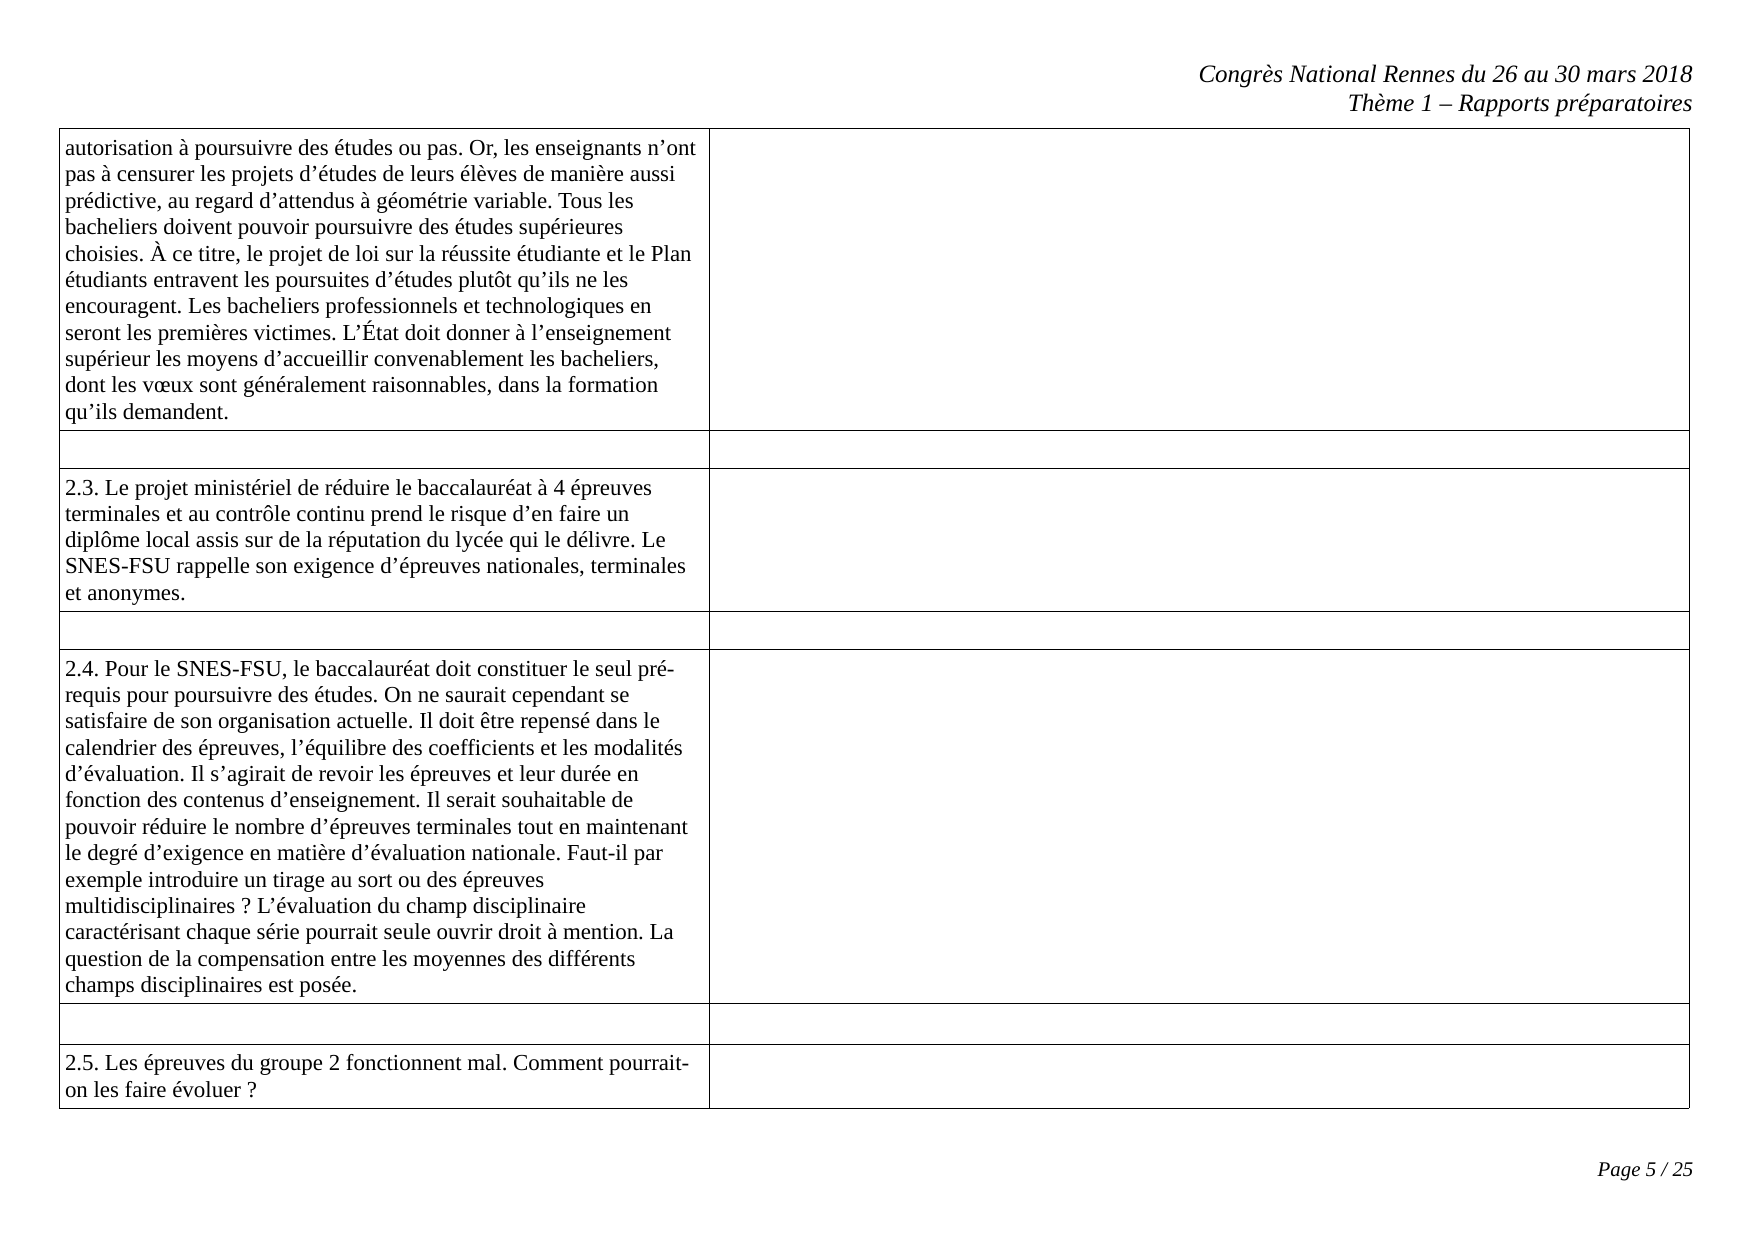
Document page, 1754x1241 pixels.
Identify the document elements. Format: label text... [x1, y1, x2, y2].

table_cell [710, 1004, 1689, 1043]
table_cell autorisation à poursuivre des études ou pas. Or, les enseignants n’ont pas à censurer les projets d’études de leurs élèves de manière aussi prédictive, au regard d’attendus à géométrie variable. Tous les bacheliers doivent pouvoir poursuivre des études supérieures choisies. À ce titre, le projet de loi sur la réussite étudiante et le Plan étudiants entravent les poursuites d’études plutôt qu’ils ne les encouragent. Les bacheliers professionnels et technologiques en seront les premières victimes. L’État doit donner à l’enseignement supérieur les moyens d’accueillir convenablement les bacheliers, dont les vœux sont généralement raisonnables, dans la formation qu’ils demandent. [60, 129, 709, 430]
table_cell [710, 469, 1689, 611]
table_cell [60, 612, 709, 649]
table_cell [710, 650, 1689, 1003]
table_cell [710, 1045, 1689, 1108]
table_cell [710, 431, 1689, 468]
table_cell [710, 612, 1689, 649]
table_cell [710, 129, 1689, 430]
table_cell 2.3. Le projet ministériel de réduire le baccalauréat à 4 épreuves terminales et au contrôle continu prend le risque d’en faire un diplôme local assis sur de la réputation du lycée qui le délivre. Le SNES-FSU rappelle son exigence d’épreuves nationales, terminales et anonymes. [60, 469, 709, 611]
table_cell 2.5. Les épreuves du groupe 2 fonctionnent mal. Comment pourrait-on les faire évoluer ? [60, 1045, 709, 1108]
table_cell [60, 1004, 709, 1043]
table_cell 2.4. Pour le SNES-FSU, le baccalauréat doit constituer le seul pré-requis pour poursuivre des études. On ne saurait cependant se satisfaire de son organisation actuelle. Il doit être repensé dans le calendrier des épreuves, l’équilibre des coefficients et les modalités d’évaluation. Il s’agirait de revoir les épreuves et leur durée en fonction des contenus d’enseignement. Il serait souhaitable de pouvoir réduire le nombre d’épreuves terminales tout en maintenant le degré d’exigence en matière d’évaluation nationale. Faut-il par exemple introduire un tirage au sort ou des épreuves multidisciplinaires ? L’évaluation du champ disciplinaire caractérisant chaque série pourrait seule ouvrir droit à mention. La question de la compensation entre les moyennes des différents champs disciplinaires est posée. [60, 650, 709, 1003]
table_cell [60, 431, 709, 468]
